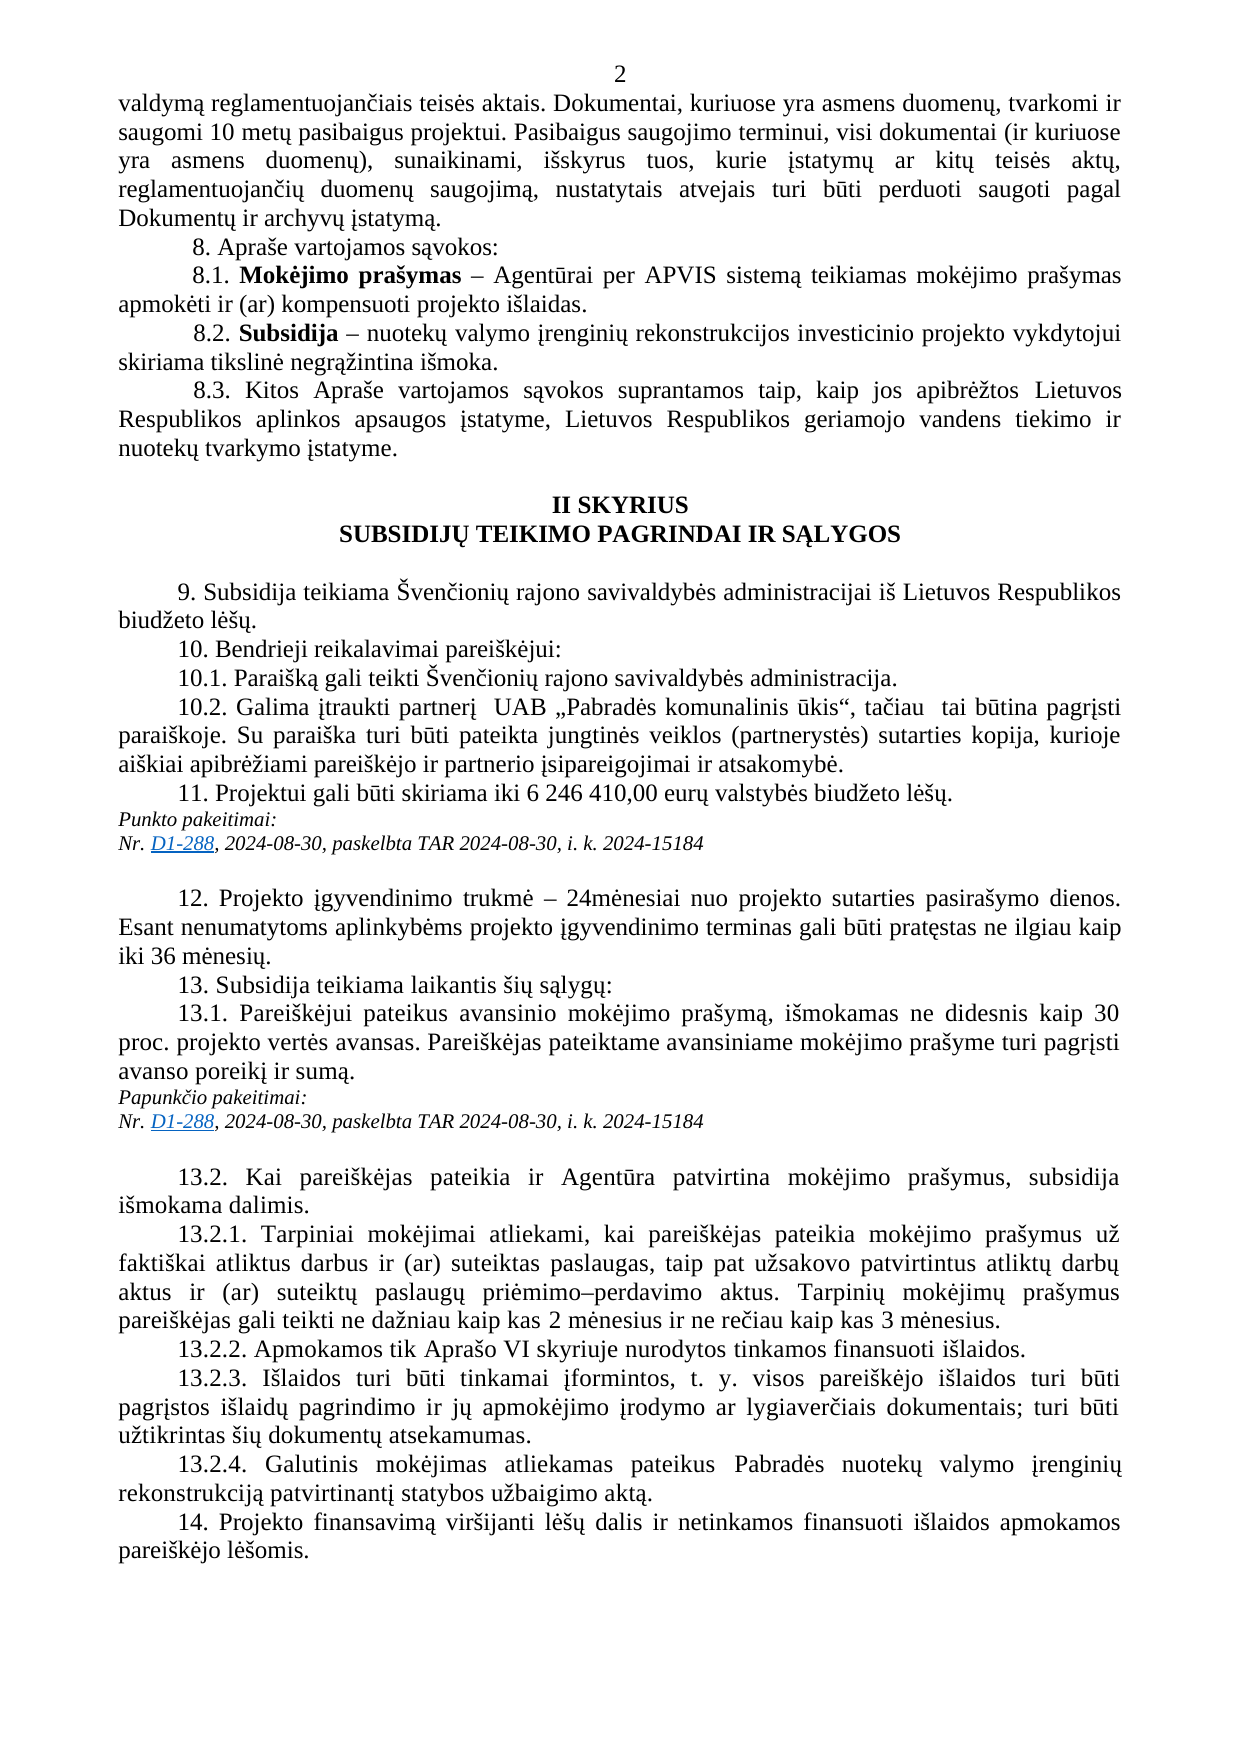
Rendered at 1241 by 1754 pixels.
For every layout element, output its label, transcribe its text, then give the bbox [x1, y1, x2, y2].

text 13.2.4. Galutinis mokėjimas atliekamas pateikus Pabradės nuotekų valymo įrenginių rekonstrukciją patvirtinantį statybos užbaigimo aktą. [118, 1449, 1122, 1507]
text II SKYRIUS [118, 490, 1122, 519]
text 13.2.1. Tarpiniai mokėjimai atliekami, kai pareiškėjas pateikia mokėjimo prašymus už faktiškai atliktus darbus ir (ar) suteiktas paslaugas, taip pat užsakovo patvirtintus atliktų darbų aktus ir (ar) suteiktų paslaugų priėmimo–perdavimo aktus. Tarpinių mokėjimų prašymus pareiškėjas gali teikti ne dažniau kaip kas 2 mėnesius ir ne rečiau kaip kas 3 mėnesius. [118, 1219, 1122, 1334]
text 10.1. Paraišką gali teikti Švenčionių rajono savivaldybės administracija. [118, 663, 1122, 692]
text 13.2.3. Išlaidos turi būti tinkamai įformintos, t. y. visos pareiškėjo išlaidos turi būti pagrįstos išlaidų pagrindimo ir jų apmokėjimo įrodymo ar lygiaverčiais dokumentais; turi būti užtikrintas šių dokumentų atsekamumas. [118, 1363, 1122, 1449]
text 9. Subsidija teikiama Švenčionių rajono savivaldybės administracijai iš Lietuvos Respublikos biudžeto lėšų. [118, 577, 1122, 634]
text Papunkčio pakeitimai: [118, 1085, 1122, 1109]
text Punkto pakeitimai: [118, 807, 1122, 831]
text 10.2. Galima įtraukti partnerį UAB „Pabradės komunalinis ūkis“, tačiau tai būtina pagrįsti paraiškoje. Su paraiška turi būti pateikta jungtinės veiklos (partnerystės) sutarties kopija, kurioje aiškiai apibrėžiami pareiškėjo ir partnerio įsipareigojimai ir atsakomybė. [118, 692, 1122, 778]
text 13.1. Pareiškėjui pateikus avansinio mokėjimo prašymą, išmokamas ne didesnis kaip 30 proc. projekto vertės avansas. Pareiškėjas pateiktame avansiniame mokėjimo prašyme turi pagrįsti avanso poreikį ir sumą. [118, 998, 1122, 1085]
text 13. Subsidija teikiama laikantis šių sąlygų: [177, 970, 1122, 998]
text valdymą reglamentuojančiais teisės aktais. Dokumentai, kuriuose yra asmens duomenų, tvarkomi ir saugomi 10 metų pasibaigus projektui. Pasibaigus saugojimo terminui, visi dokumentai (ir kuriuose yra asmens duomenų), sunaikinami, išskyrus tuos, kurie įstatymų ar kitų teisės aktų, reglamentuojančių duomenų saugojimą, nustatytais atvejais turi būti perduoti saugoti pagal Dokumentų ir archyvų įstatymą. [118, 88, 1122, 232]
text 8.3. Kitos Apraše vartojamos sąvokos suprantamos taip, kaip jos apibrėžtos Lietuvos Respublikos aplinkos apsaugos įstatyme, Lietuvos Respublikos geriamojo vandens tiekimo ir nuotekų tvarkymo įstatyme. [118, 375, 1122, 462]
text Nr. D1-288, 2024-08-30, paskelbta TAR 2024-08-30, i. k. 2024-15184 [118, 1109, 1122, 1133]
text 8.2. Subsidija – nuotekų valymo įrenginių rekonstrukcijos investicinio projekto vykdytojui skiriama tikslinė negrąžintina išmoka. [118, 318, 1122, 375]
text SUBSIDIJŲ TEIKIMO PAGRINDAI IR SĄLYGOS [118, 519, 1122, 548]
text 8.1. Mokėjimo prašymas – Agentūrai per APVIS sistemą teikiamas mokėjimo prašymas apmokėti ir (ar) kompensuoti projekto išlaidas. [118, 260, 1122, 318]
text 8. Apraše vartojamos sąvokos: [118, 232, 1122, 260]
text 11. Projektui gali būti skiriama iki 6 246 410,00 eurų valstybės biudžeto lėšų. [118, 778, 1122, 807]
text 12. Projekto įgyvendinimo trukmė – 24mėnesiai nuo projekto sutarties pasirašymo dienos. Esant nenumatytoms aplinkybėms projekto įgyvendinimo terminas gali būti pratęstas ne ilgiau kaip iki 36 mėnesių. [118, 883, 1122, 970]
text 14. Projekto finansavimą viršijanti lėšų dalis ir netinkamos finansuoti išlaidos apmokamos pareiškėjo lėšomis. [118, 1507, 1122, 1564]
text 10. Bendrieji reikalavimai pareiškėjui: [118, 634, 1122, 663]
text 13.2. Kai pareiškėjas pateikia ir Agentūra patvirtina mokėjimo prašymus, subsidija išmokama dalimis. [118, 1162, 1122, 1219]
text 13.2.2. Apmokamos tik Aprašo VI skyriuje nurodytos tinkamos finansuoti išlaidos. [118, 1334, 1122, 1363]
text Nr. D1-288, 2024-08-30, paskelbta TAR 2024-08-30, i. k. 2024-15184 [118, 831, 1122, 855]
